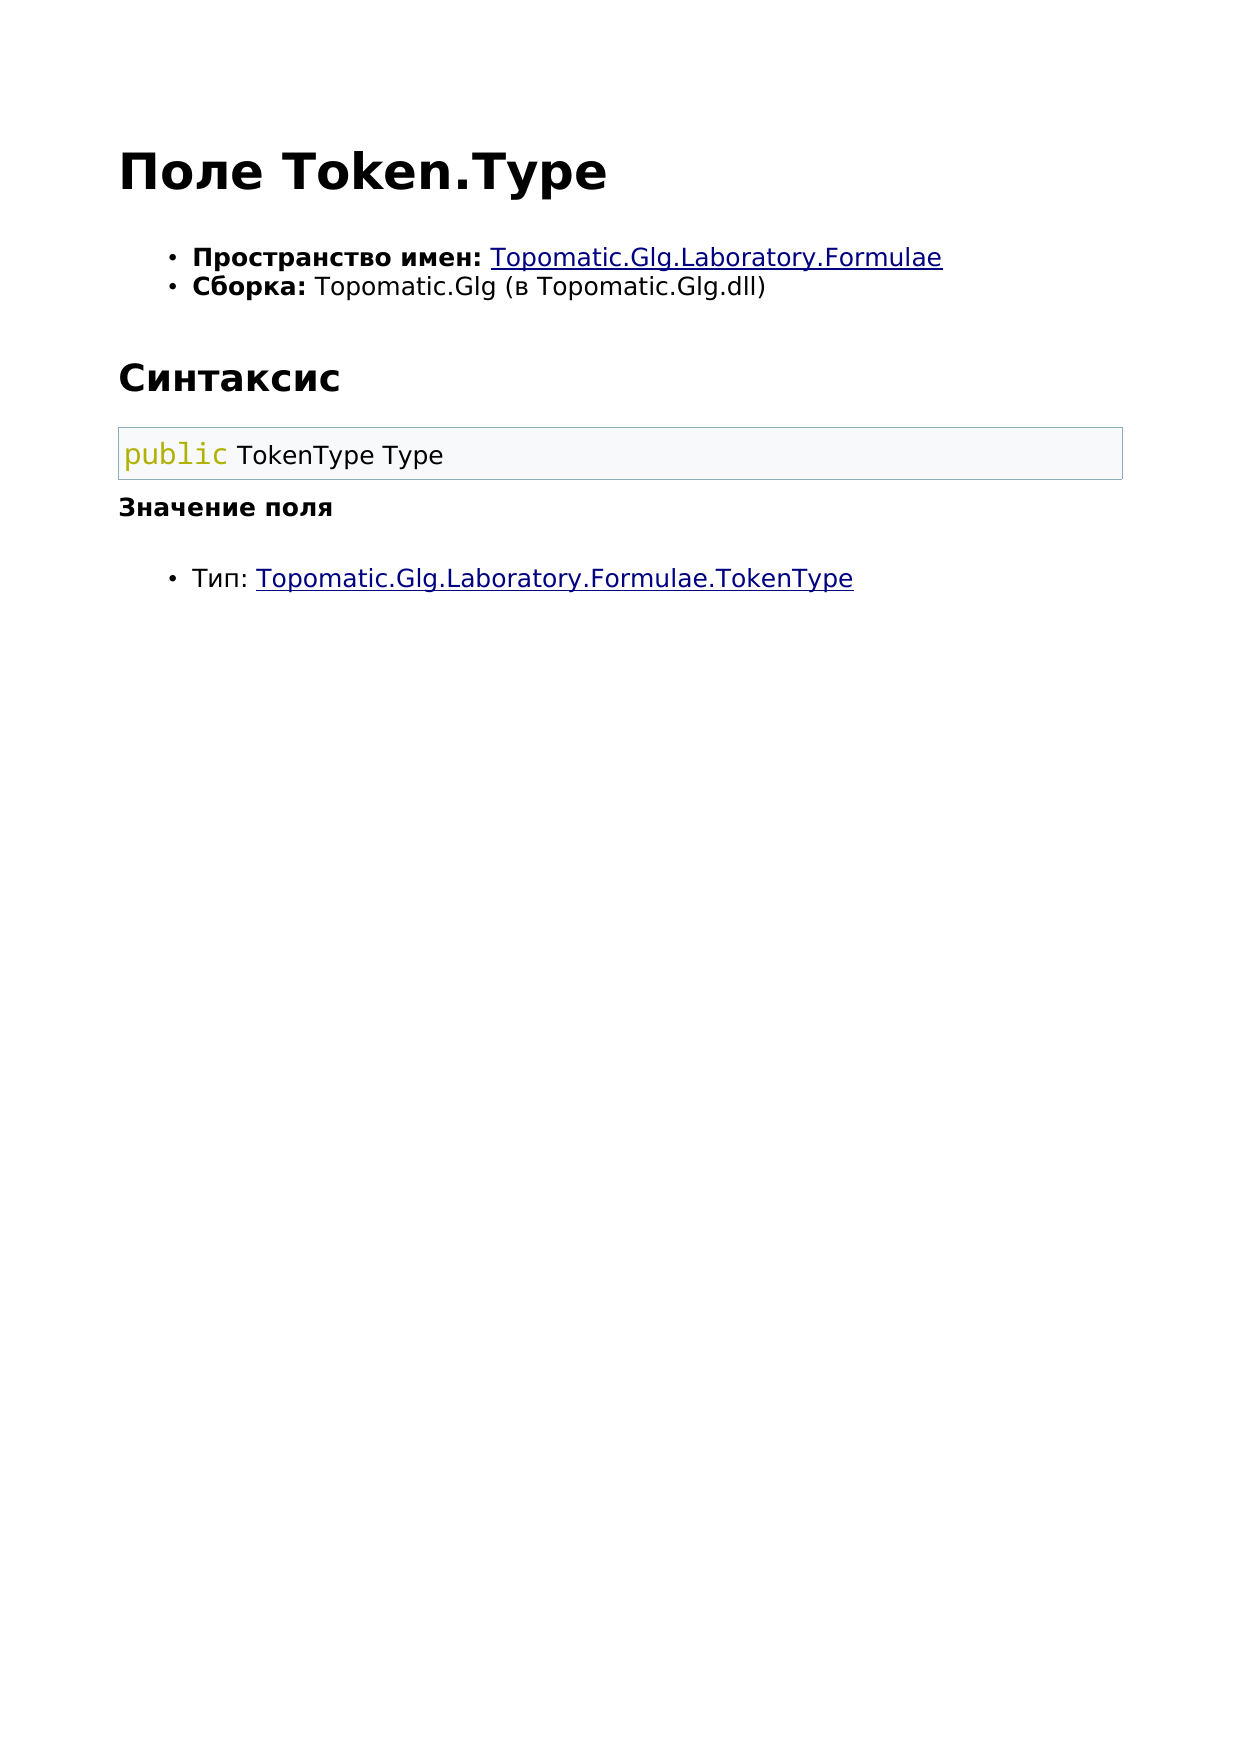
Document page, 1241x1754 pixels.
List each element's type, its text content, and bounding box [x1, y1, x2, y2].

subtitle Синтаксис [118, 356, 1122, 400]
list Пространство имен: Topomatic.Glg.Laboratory.Formulae [177, 243, 1122, 272]
subtitle Поле Token.Type [118, 143, 1122, 201]
table_header public TokenType Type [119, 428, 1122, 478]
list Сборка: Topomatic.Glg (в Topomatic.Glg.dll) [177, 272, 1122, 302]
list Тип: Topomatic.Glg.Laboratory.Formulae.TokenType [177, 564, 1122, 594]
text Значение поля [118, 493, 1122, 523]
